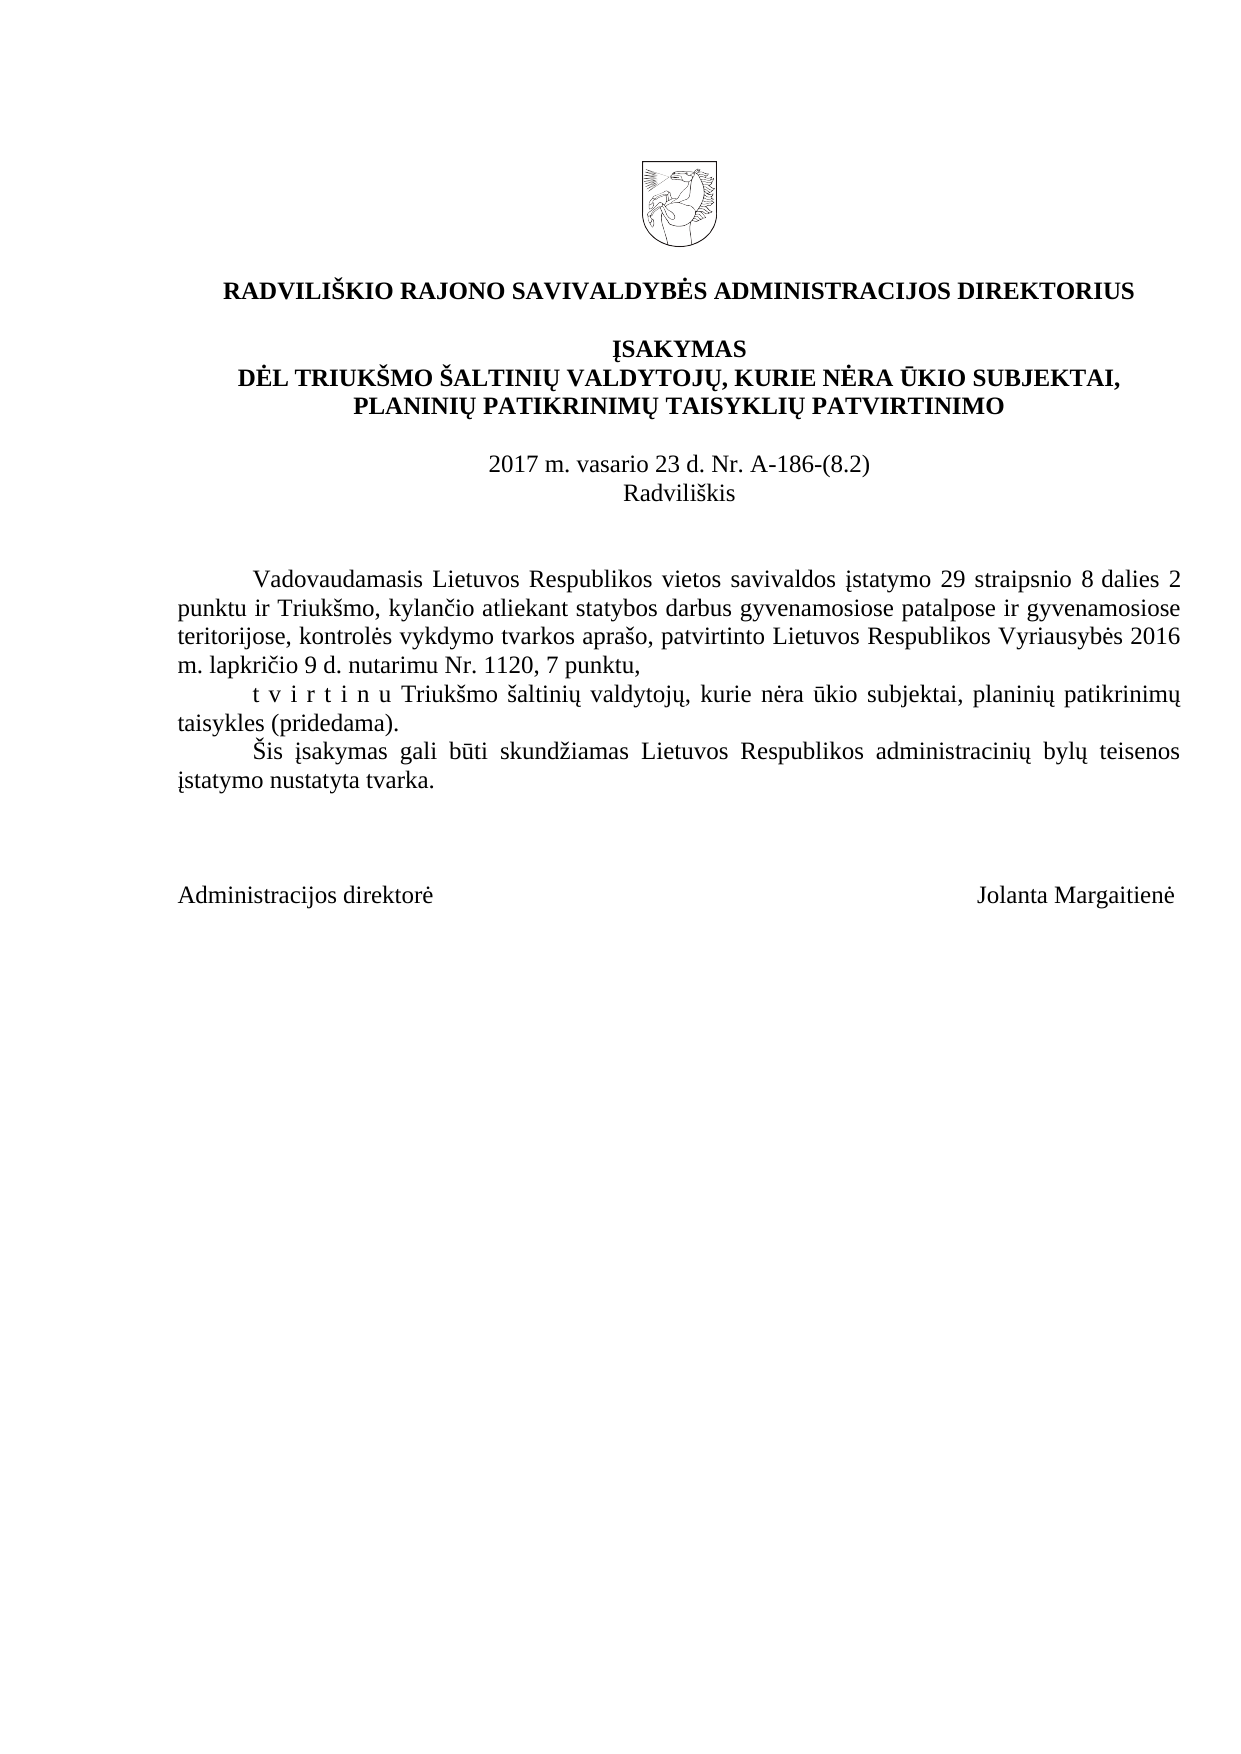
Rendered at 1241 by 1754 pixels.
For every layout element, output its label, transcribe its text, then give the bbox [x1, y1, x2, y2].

text RADVILIŠKIO RAJONO SAVIVALDYBĖS ADMINISTRACIJOS DIREKTORIUS [177, 276, 1181, 305]
text DĖL TRIUKŠMO ŠALTINIŲ VALDYTOJŲ, KURIE NĖRA ŪKIO SUBJEKTAI, PLANINIŲ PATIKRINIMŲ TAISYKLių patVirtinimo [177, 363, 1181, 420]
text ĮSAKYMAS [177, 334, 1181, 363]
text Radviliškis [177, 478, 1181, 506]
text Administracijos direktorė Jolanta Margaitienė [177, 880, 1181, 909]
text t v i r t i n u Triukšmo šaltinių valdytojų, kurie nėra ūkio subjektai, planinių patikrinimų taisykles (pridedama). [177, 679, 1181, 736]
text 2017 m. vasario 23 d. Nr. A-186-(8.2) [177, 449, 1181, 478]
text Vadovaudamasis Lietuvos Respublikos vietos savivaldos įstatymo 29 straipsnio 8 dalies 2 punktu ir Triukšmo, kylančio atliekant statybos darbus gyvenamosiose patalpose ir gyvenamosiose teritorijose, kontrolės vykdymo tvarkos aprašo, patvirtinto Lietuvos Respublikos Vyriausybės 2016 m. lapkričio 9 d. nutarimu Nr. 1120, 7 punktu, [177, 564, 1181, 679]
text Šis įsakymas gali būti skundžiamas Lietuvos Respublikos administracinių bylų teisenos įstatymo nustatyta tvarka. [177, 736, 1181, 794]
